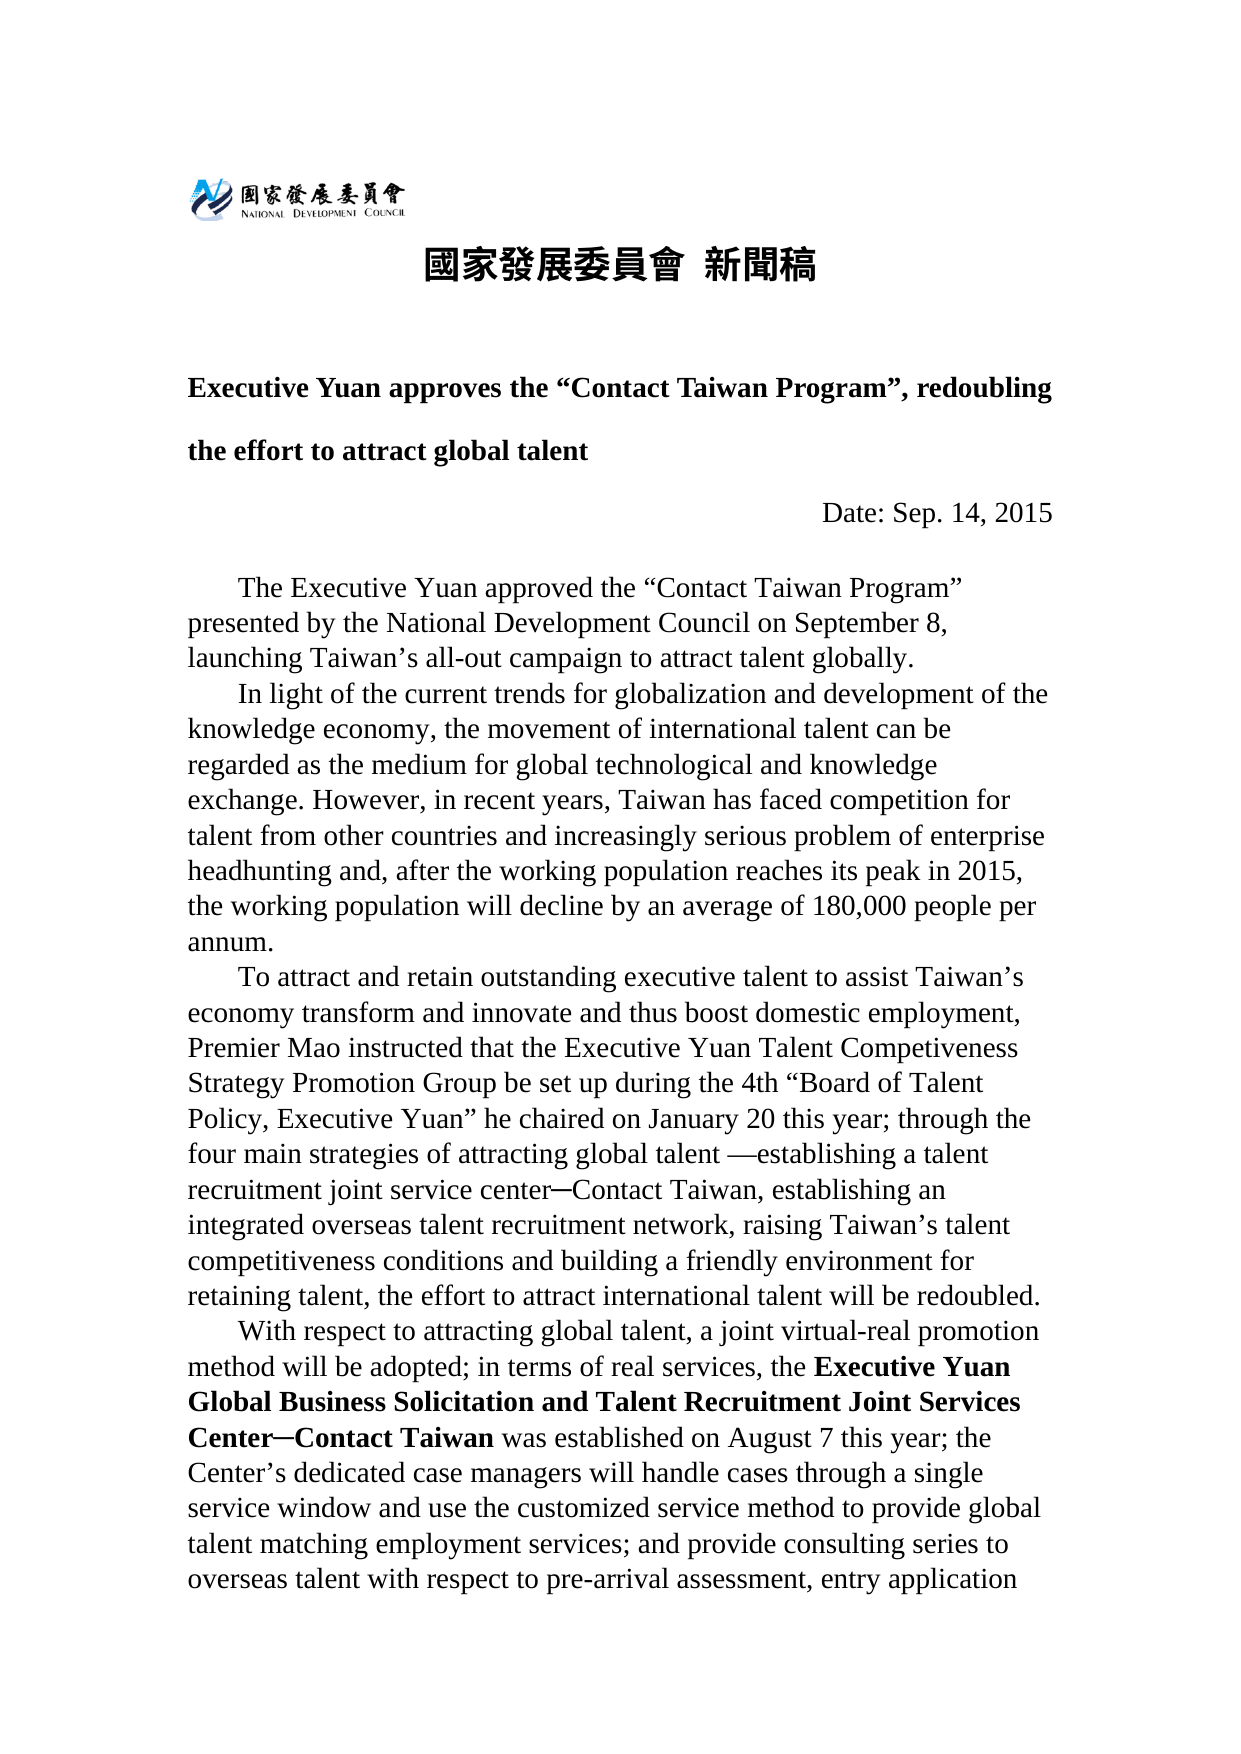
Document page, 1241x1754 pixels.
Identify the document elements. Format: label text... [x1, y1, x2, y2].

text [921, 163, 1053, 219]
text In light of the current trends for globalization and development of the knowledge economy, the movement of international talent can be regarded as the medium for global technological and knowledge exchange. However, in recent years, Taiwan has faced competition for talent from other countries and increasingly serious problem of enterprise headhunting and, after the working population reaches its peak in 2015, the working population will decline by an average of 180,000 people per annum. [187, 675, 1053, 958]
text 國家發展委員會 新聞稿 [187, 221, 1053, 283]
text To attract and retain outstanding executive talent to assist Taiwan’s economy transform and innovate and thus boost domestic employment, Premier Mao instructed that the Executive Yuan Talent Competiveness Strategy Promotion Group be set up during the 4th “Board of Talent Policy, Executive Yuan” he chaired on January 20 this year; through the four main strategies of attracting global talent —establishing a talent recruitment joint service center─Contact Taiwan, establishing an integrated overseas talent recruitment network, raising Taiwan’s talent competitiveness conditions and building a friendly environment for retaining talent, the effort to attract international talent will be redoubled. [187, 958, 1053, 1312]
text The Executive Yuan approved the “Contact Taiwan Program” presented by the National Development Council on September 8, launching Taiwan’s all-out campaign to attract talent globally. [187, 569, 1053, 675]
text With respect to attracting global talent, a joint virtual-real promotion method will be adopted; in terms of real services, the Executive Yuan Global Business Solicitation and Talent Recruitment Joint Services Center─Contact Taiwan was established on August 7 this year; the Center’s dedicated case managers will handle cases through a single service window and use the customized service method to provide global talent matching employment services; and provide consulting series to overseas talent with respect to pre-arrival assessment, entry application [187, 1312, 1053, 1596]
text Executive Yuan approves the “Contact Taiwan Program”, redoubling the effort to attract global talent [187, 346, 1053, 471]
text Date: Sep. 14, 2015 [187, 471, 1053, 533]
